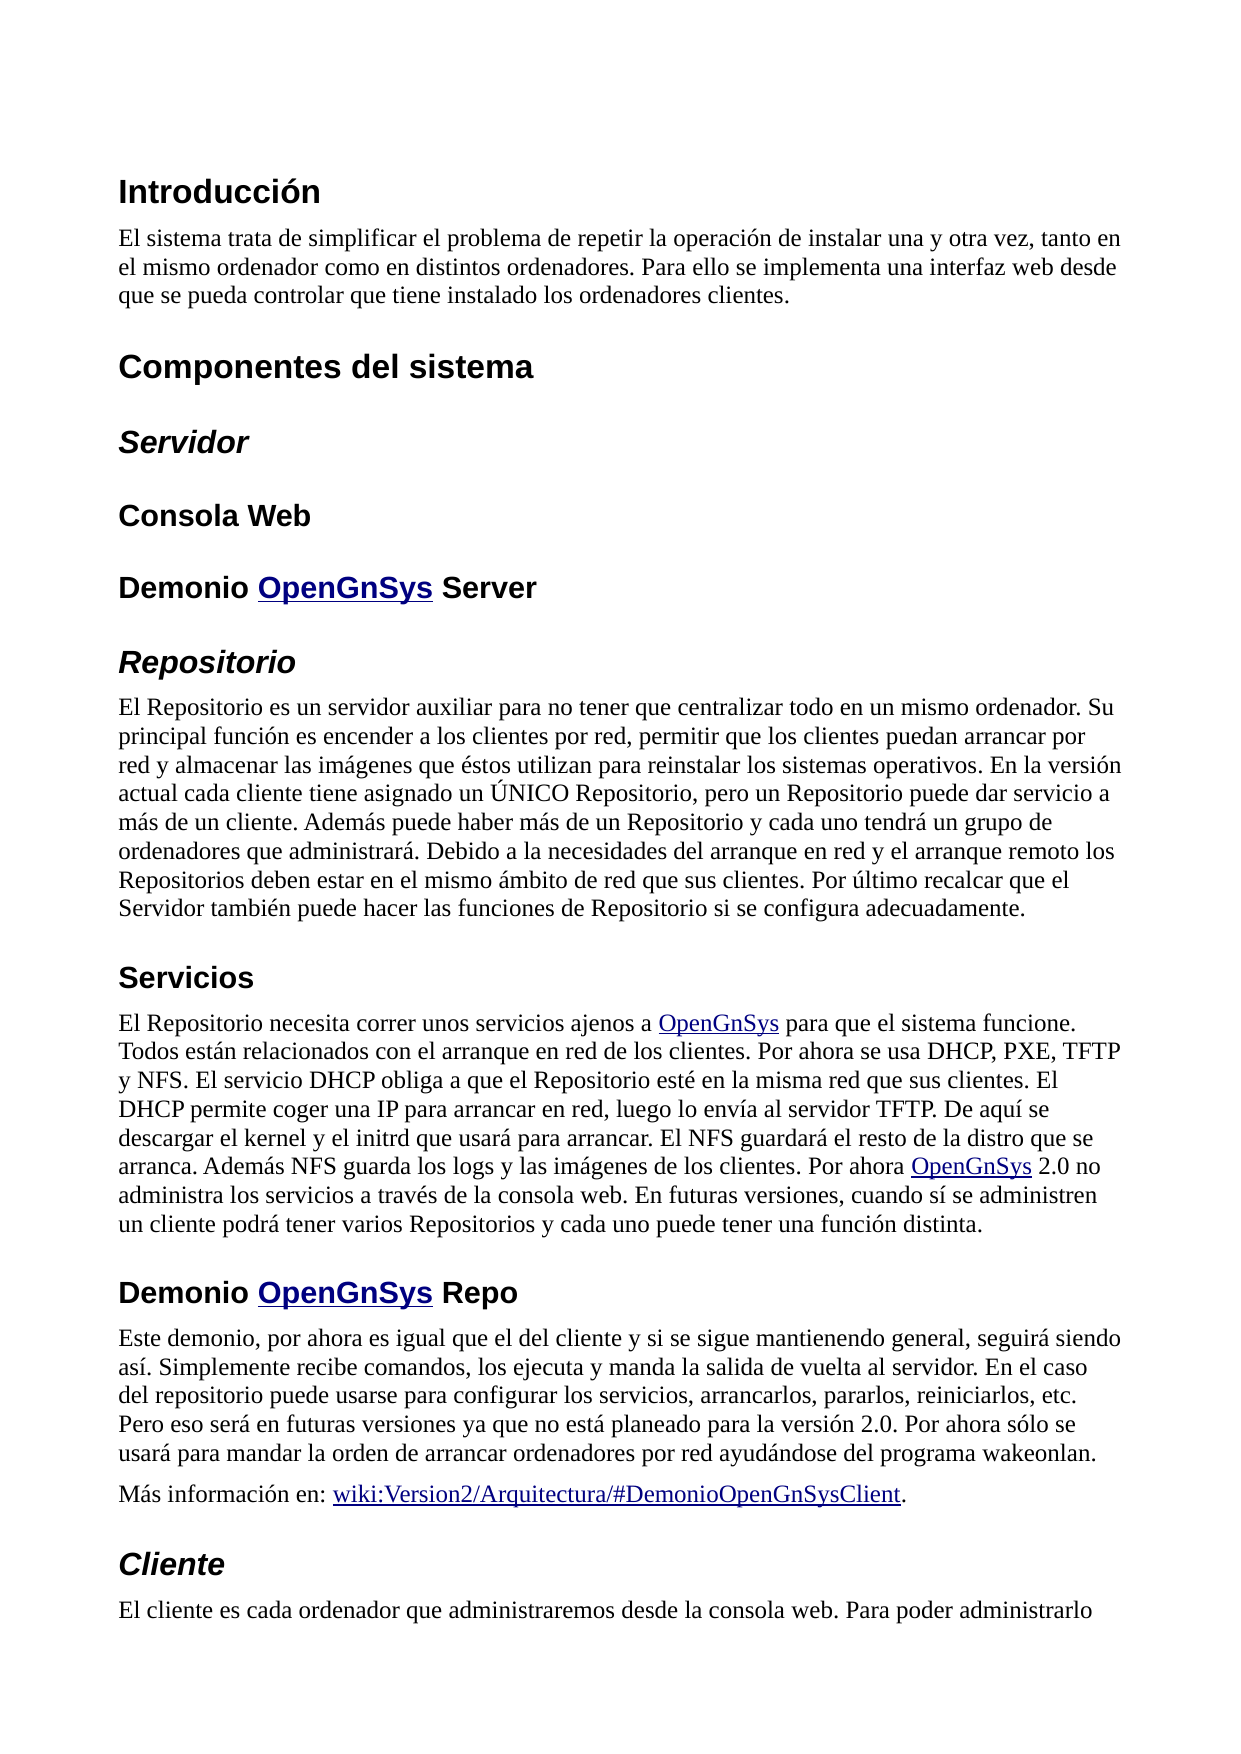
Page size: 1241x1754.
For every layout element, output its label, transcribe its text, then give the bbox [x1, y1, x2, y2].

subtitle Demonio OpenGnSys Server [118, 570, 1122, 605]
text El Repositorio es un servidor auxiliar para no tener que centralizar todo en un mismo ordenador. Su principal función es encender a los clientes por red, permitir que los clientes puedan arrancar por red y almacenar las imágenes que éstos utilizan para reinstalar los sistemas operativos. En la versión actual cada cliente tiene asignado un ÚNICO Repositorio, pero un Repositorio puede dar servicio a más de un cliente. Además puede haber más de un Repositorio y cada uno tendrá un grupo de ordenadores que administrará. Debido a la necesidades del arranque en red y el arranque remoto los Repositorios deben estar en el mismo ámbito de red que sus clientes. Por último recalcar que el Servidor también puede hacer las funciones de Repositorio si se configura adecuadamente. [118, 692, 1122, 922]
subtitle Servicios [118, 960, 1122, 995]
text Este demonio, por ahora es igual que el del cliente y si se sigue mantienendo general, seguirá siendo así. Simplemente recibe comandos, los ejecuta y manda la salida de vuelta al servidor. En el caso del repositorio puede usarse para configurar los servicios, arrancarlos, pararlos, reiniciarlos, etc. Pero eso será en futuras versiones ya que no está planeado para la versión 2.0. Por ahora sólo se usará para mandar la orden de arrancar ordenadores por red ayudándose del programa wakeonlan. [118, 1323, 1122, 1467]
subtitle Demonio OpenGnSys Repo [118, 1275, 1122, 1310]
subtitle Introducción [118, 172, 1122, 211]
subtitle Consola Web [118, 497, 1122, 533]
text Más información en: wiki:Version2/Arquitectura/#DemonioOpenGnSysClient. [118, 1479, 1122, 1508]
subtitle Componentes del sistema [118, 347, 1122, 385]
subtitle Repositorio [118, 643, 1122, 680]
subtitle Servidor [118, 423, 1122, 460]
text El Repositorio necesita correr unos servicios ajenos a OpenGnSys para que el sistema funcione. Todos están relacionados con el arranque en red de los clientes. Por ahora se usa DHCP, PXE, TFTP y NFS. El servicio DHCP obliga a que el Repositorio esté en la misma red que sus clientes. El DHCP permite coger una IP para arrancar en red, luego lo envía al servidor TFTP. De aquí se descargar el kernel y el initrd que usará para arrancar. El NFS guardará el resto de la distro que se arranca. Además NFS guarda los logs y las imágenes de los clientes. Por ahora OpenGnSys 2.0 no administra los servicios a través de la consola web. En futuras versiones, cuando sí se administren un cliente podrá tener varios Repositorios y cada uno puede tener una función distinta. [118, 1008, 1122, 1238]
text El sistema trata de simplificar el problema de repetir la operación de instalar una y otra vez, tanto en el mismo ordenador como en distintos ordenadores. Para ello se implementa una interfaz web desde que se pueda controlar que tiene instalado los ordenadores clientes. [118, 223, 1122, 309]
subtitle Cliente [118, 1545, 1122, 1582]
text El cliente es cada ordenador que administraremos desde la consola web. Para poder administrarlo [118, 1595, 1122, 1623]
